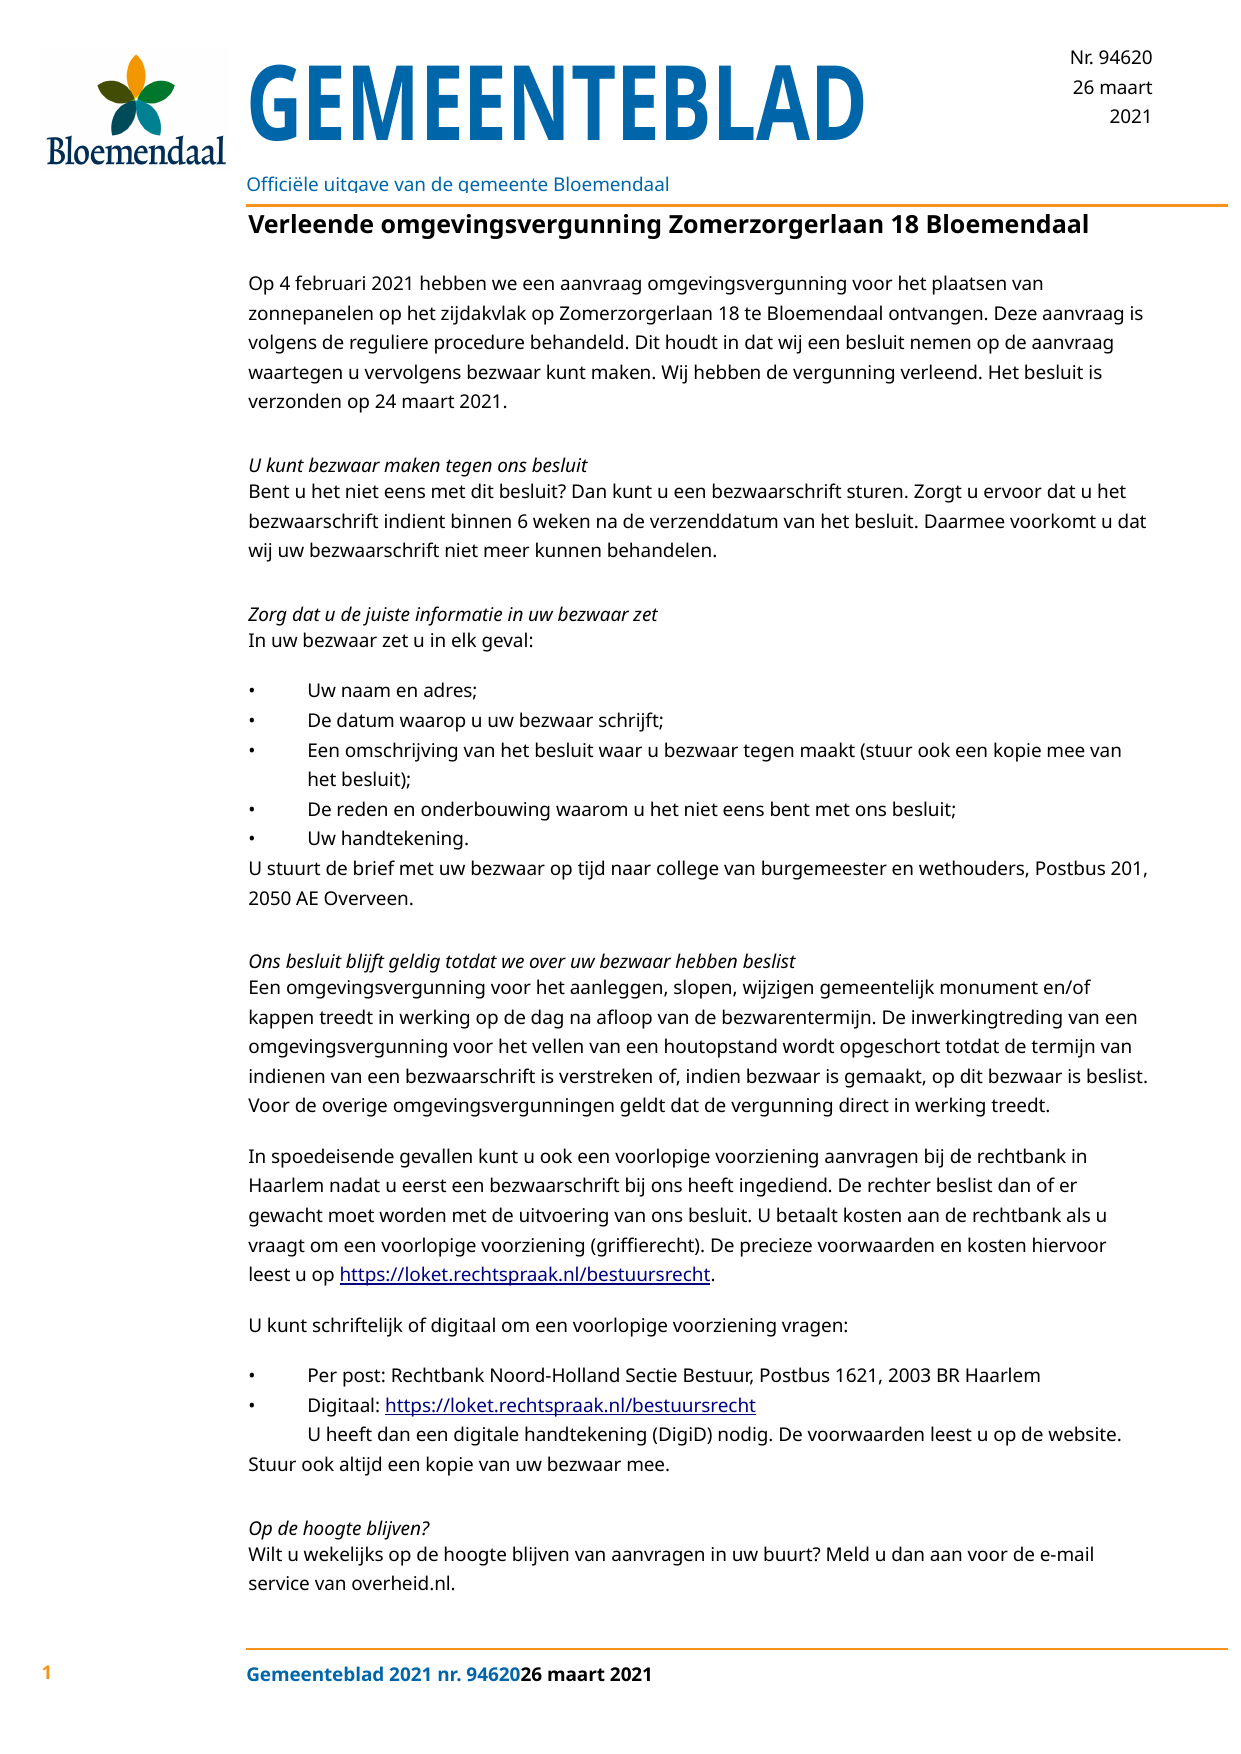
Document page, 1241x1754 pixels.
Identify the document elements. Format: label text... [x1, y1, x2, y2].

text Op de hoogte blijven? [248, 1515, 1152, 1541]
list Per post: Rechtbank Noord-Holland Sectie Bestuur, Postbus 1621, 2003 BR Haarlem [248, 1362, 1152, 1388]
picture [41, 47, 231, 172]
text Stuur ook altijd een kopie van uw bezwaar mee. [248, 1451, 1152, 1477]
list Een omschrijving van het besluit waar u bezwaar tegen maakt (stuur ook een kopie mee van het besluit); [248, 737, 1152, 792]
text In spoedeisende gevallen kunt u ook een voorlopige voorziening aanvragen bij de rechtbank in Haarlem nadat u eerst een bezwaarschrift bij ons heeft ingediend. De rechter beslist dan of er gewacht moet worden met de uitvoering van ons besluit. U betaalt kosten aan de rechtbank als u vraagt om een voorlopige voorziening (griffierecht). De precieze voorwaarden en kosten hiervoor leest u op https://loket.rechtspraak.nl/bestuursrecht. [248, 1143, 1152, 1287]
text Ons besluit blijft geldig totdat we over uw bezwaar hebben beslist [248, 949, 1152, 974]
text Op 4 februari 2021 hebben we een aanvraag omgevingsvergunning voor het plaatsen van zonnepanelen op het zijdakvlak op Zomerzorgerlaan 18 te Bloemendaal ontvangen. Deze aanvraag is volgens de reguliere procedure behandeld. Dit houdt in dat wij een besluit nemen op de aanvraag waartegen u vervolgens bezwaar kunt maken. Wij hebben de vergunning verleend. Het besluit is verzonden op 24 maart 2021. [248, 270, 1152, 414]
list Uw naam en adres; [248, 678, 1152, 703]
text U kunt schriftelijk of digitaal om een voorlopige voorziening vragen: [248, 1312, 1152, 1338]
text In uw bezwaar zet u in elk geval: [248, 627, 1152, 653]
list Uw handtekening. [248, 826, 1152, 851]
text U kunt bezwaar maken tegen ons besluit [248, 453, 1152, 478]
list De reden en onderbouwing waarom u het niet eens bent met ons besluit; [248, 796, 1152, 822]
list U heeft dan een digitale handtekening (DigiD) nodig. De voorwaarden leest u op de website. [248, 1421, 1152, 1447]
list De datum waarop u uw bezwaar schrijft; [248, 707, 1152, 733]
text Verleende omgevingsvergunning Zomerzorgerlaan 18 Bloemendaal [248, 207, 1152, 241]
text Een omgevingsvergunning voor het aanleggen, slopen, wijzigen gemeentelijk monument en/of kappen treedt in werking op de dag na afloop van de bezwarentermijn. De inwerkingtreding van een omgevingsvergunning voor het vellen van een houtopstand wordt opgeschort totdat de termijn van indienen van een bezwaarschrift is verstreken of, indien bezwaar is gemaakt, op dit bezwaar is beslist. Voor de overige omgevingsvergunningen geldt dat de vergunning direct in werking treedt. [248, 974, 1152, 1118]
text U stuurt de brief met uw bezwaar op tijd naar college van burgemeester en wethouders, Postbus 201, 2050 AE Overveen. [248, 855, 1152, 910]
list Digitaal: https://loket.rechtspraak.nl/bestuursrecht [248, 1392, 1152, 1418]
text Bent u het niet eens met dit besluit? Dan kunt u een bezwaarschrift sturen. Zorgt u ervoor dat u het bezwaarschrift indient binnen 6 weken na de verzenddatum van het besluit. Daarmee voorkomt u dat wij uw bezwaarschrift niet meer kunnen behandelen. [248, 478, 1152, 563]
text Zorg dat u de juiste informatie in uw bezwaar zet [248, 601, 1152, 627]
text Wilt u wekelijks op de hoogte blijven van aanvragen in uw buurt? Meld u dan aan voor de e-mail service van overheid.nl. [248, 1541, 1152, 1596]
